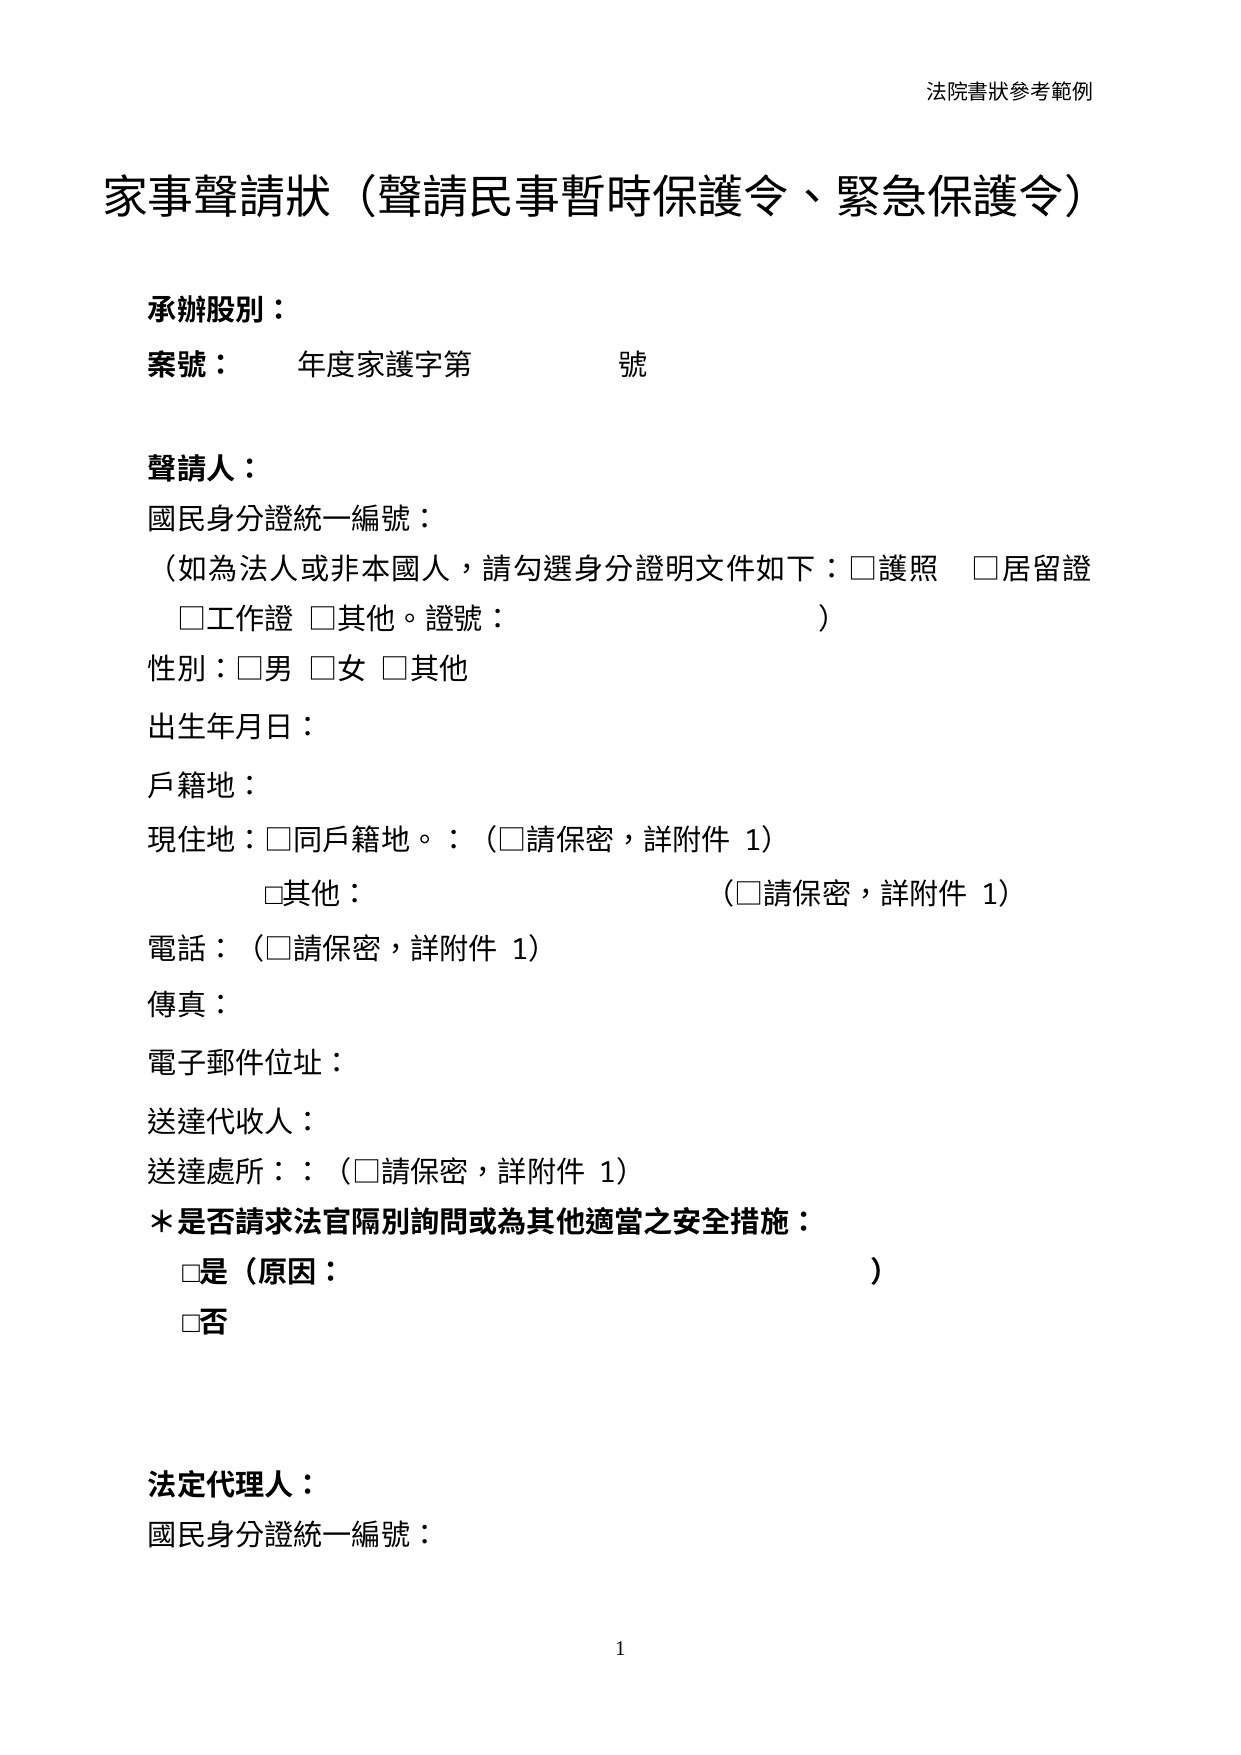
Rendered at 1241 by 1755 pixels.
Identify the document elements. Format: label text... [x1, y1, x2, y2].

text ＊是否請求法官隔別詢問或為其他適當之安全措施： [148, 1192, 1093, 1242]
text 戶籍地： [148, 756, 1093, 806]
text （如為法人或非本國人，請勾選身分證明文件如下：□護照 □居留證 □工作證 □其他。證號： ） [148, 539, 1093, 639]
text 出生年月日： [148, 698, 1093, 748]
text 家事聲請狀（聲請民事暫時保護令、緊急保護令） [102, 160, 1138, 227]
text 傳真： [148, 975, 1093, 1025]
text 電子郵件位址： [148, 1034, 1093, 1084]
text 送達處所：：（□請保密，詳附件1） [148, 1142, 1093, 1192]
text 聲請人： [148, 439, 1093, 489]
text 國民身分證統一編號： [148, 1505, 1093, 1555]
text 國民身分證統一編號： [148, 489, 1093, 539]
text 電話：（□請保密，詳附件1） [148, 919, 1093, 969]
text 性別：□男 □女 □其他 [148, 639, 1093, 689]
text 承辦股別： [148, 281, 1093, 331]
text □否 [182, 1292, 1093, 1342]
text 現住地：□同戶籍地。：（□請保密，詳附件1） [148, 811, 1093, 861]
text □其他： （□請保密，詳附件1） [148, 865, 1093, 915]
text □是（原因： ） [182, 1242, 1093, 1292]
text 法定代理人： [148, 1455, 1093, 1505]
text 送達代收人： [148, 1092, 1093, 1142]
text 案號： 年度家護字第 號 [148, 335, 1093, 385]
